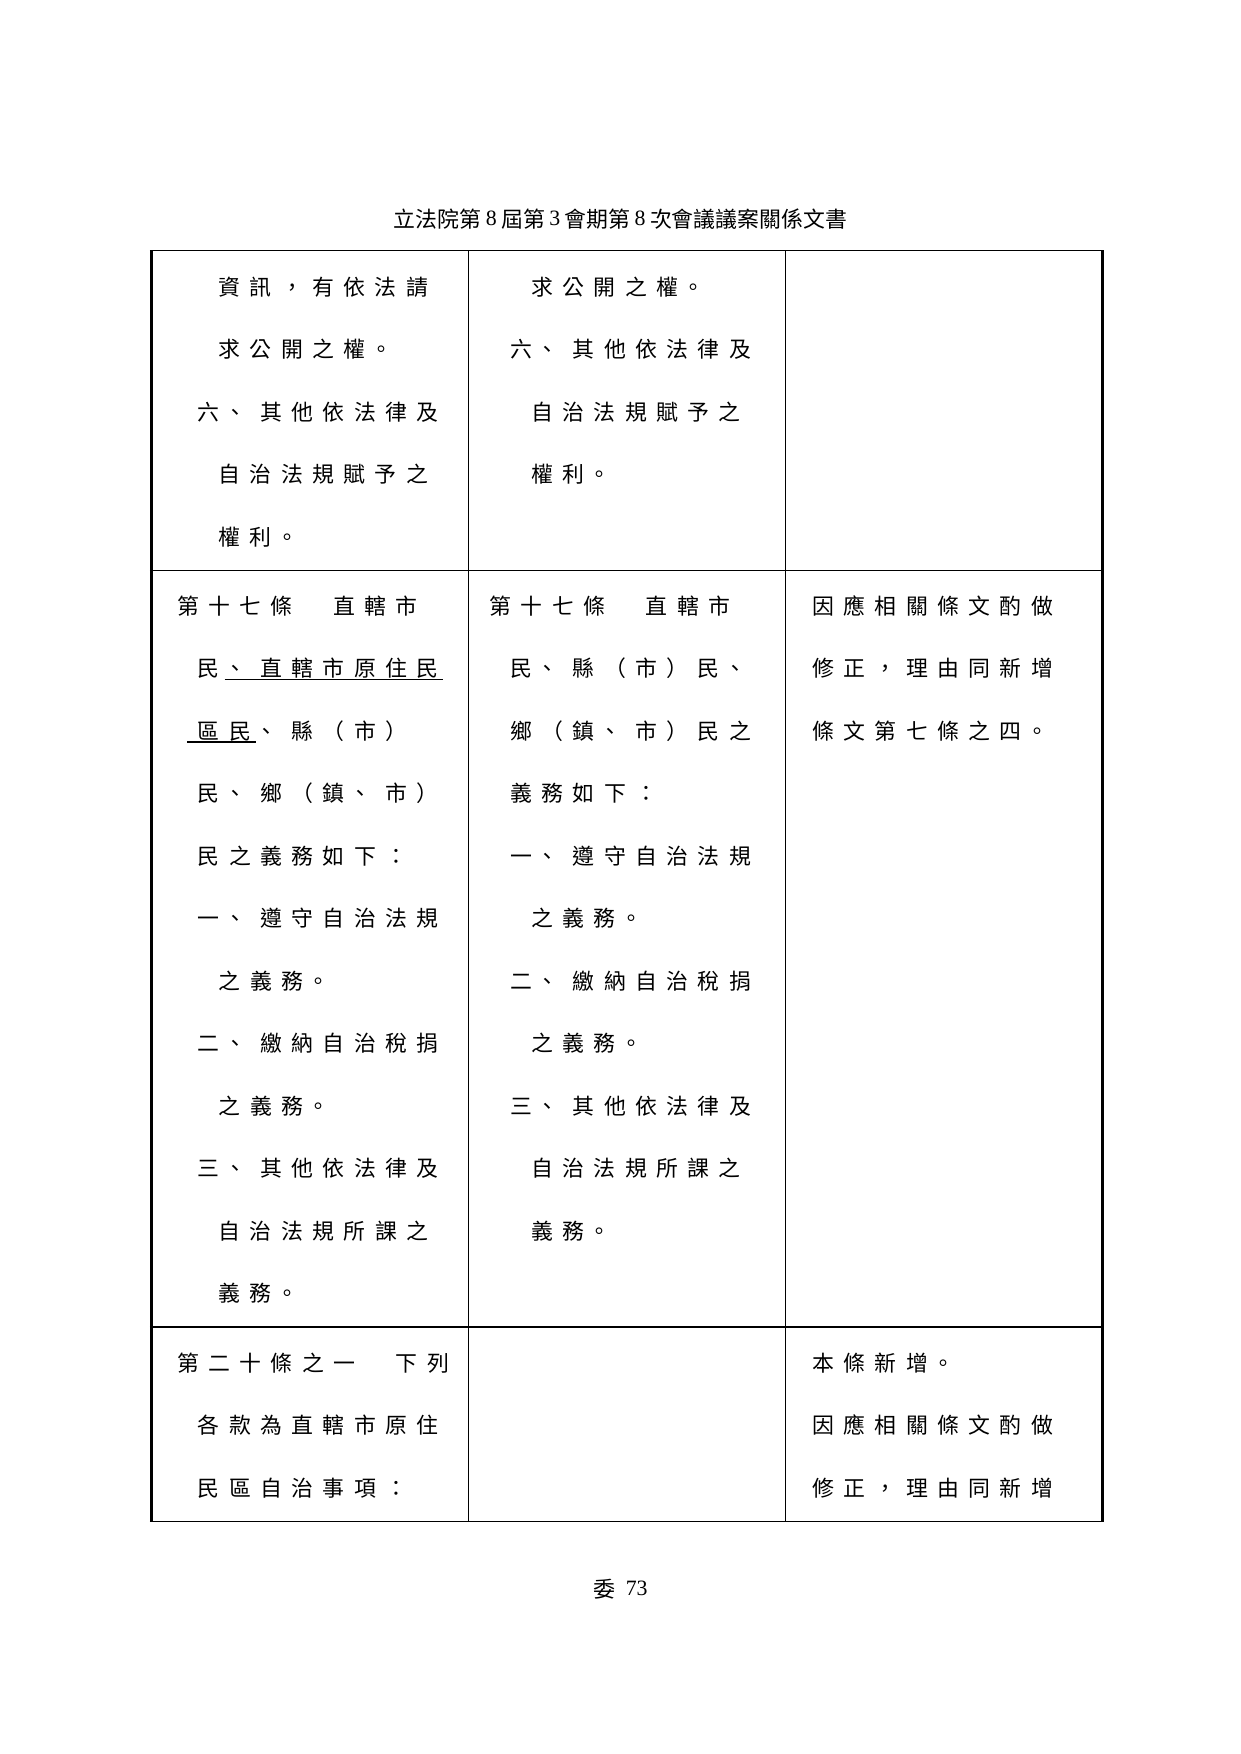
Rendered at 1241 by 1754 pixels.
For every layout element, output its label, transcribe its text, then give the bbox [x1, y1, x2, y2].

table_cell [786, 251, 1101, 569]
table_cell 第十七條 直轄市民、縣（市）民、鄉（鎮、市）民之義務如下： 一、遵守自治法規之義務。 二、繳納自治稅捐之義務。 三、其他依法律及自治法規所課之義務。 [469, 571, 785, 1326]
table_cell 求公開之權。 六、其他依法律及自治法規賦予之權利。 [469, 251, 785, 569]
table_cell 第二十條之一 下列各款為直轄市原住民區自治事項： [153, 1328, 468, 1521]
table_cell 第十七條 直轄市民、直轄市原住民區民、縣（市）民、鄉（鎮、市）民之義務如下： 一、遵守自治法規之義務。 二、繳納自治稅捐之義務。 三、其他依法律及自治法規所課之義務。 [153, 571, 468, 1326]
table_cell 本條新增。 因應相關條文酌做修正，理由同新增 [786, 1328, 1101, 1521]
table_cell 因應相關條文酌做修正，理由同新增條文第七條之四。 [786, 571, 1101, 1326]
table_cell [469, 1328, 785, 1521]
table_cell 資訊，有依法請求公開之權。 六、其他依法律及自治法規賦予之權利。 [153, 251, 468, 569]
